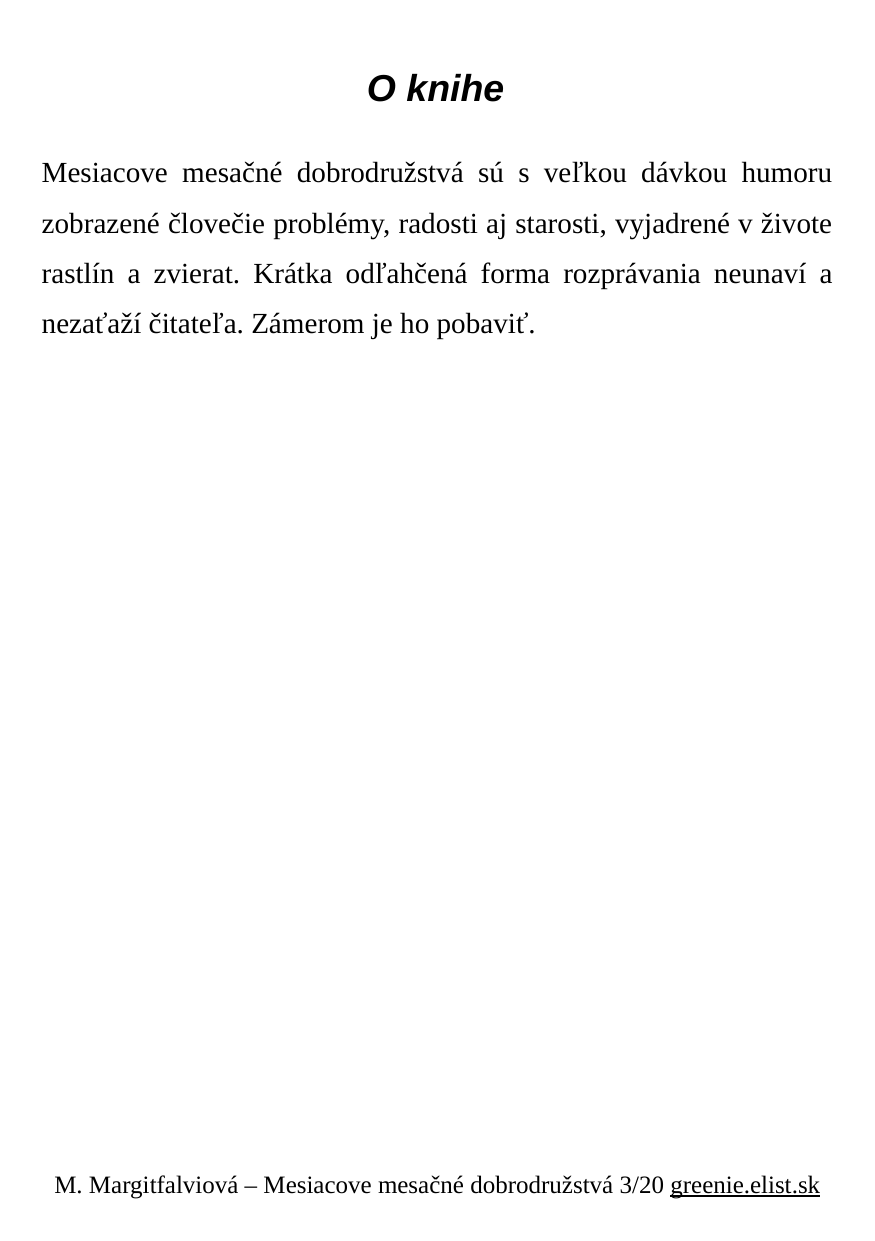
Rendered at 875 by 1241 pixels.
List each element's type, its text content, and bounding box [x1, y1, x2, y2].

subtitle O knihe [41, 66, 833, 109]
text Mesiacove mesačné dobrodružstvá sú s veľkou dávkou humoru zobrazené človečie problémy, radosti aj starosti, vyjadrené v živote rastlín a zvierat. Krátka odľahčená forma rozprávania neunaví a nezaťaží čitateľa. Zámerom je ho pobaviť. [41, 156, 833, 340]
